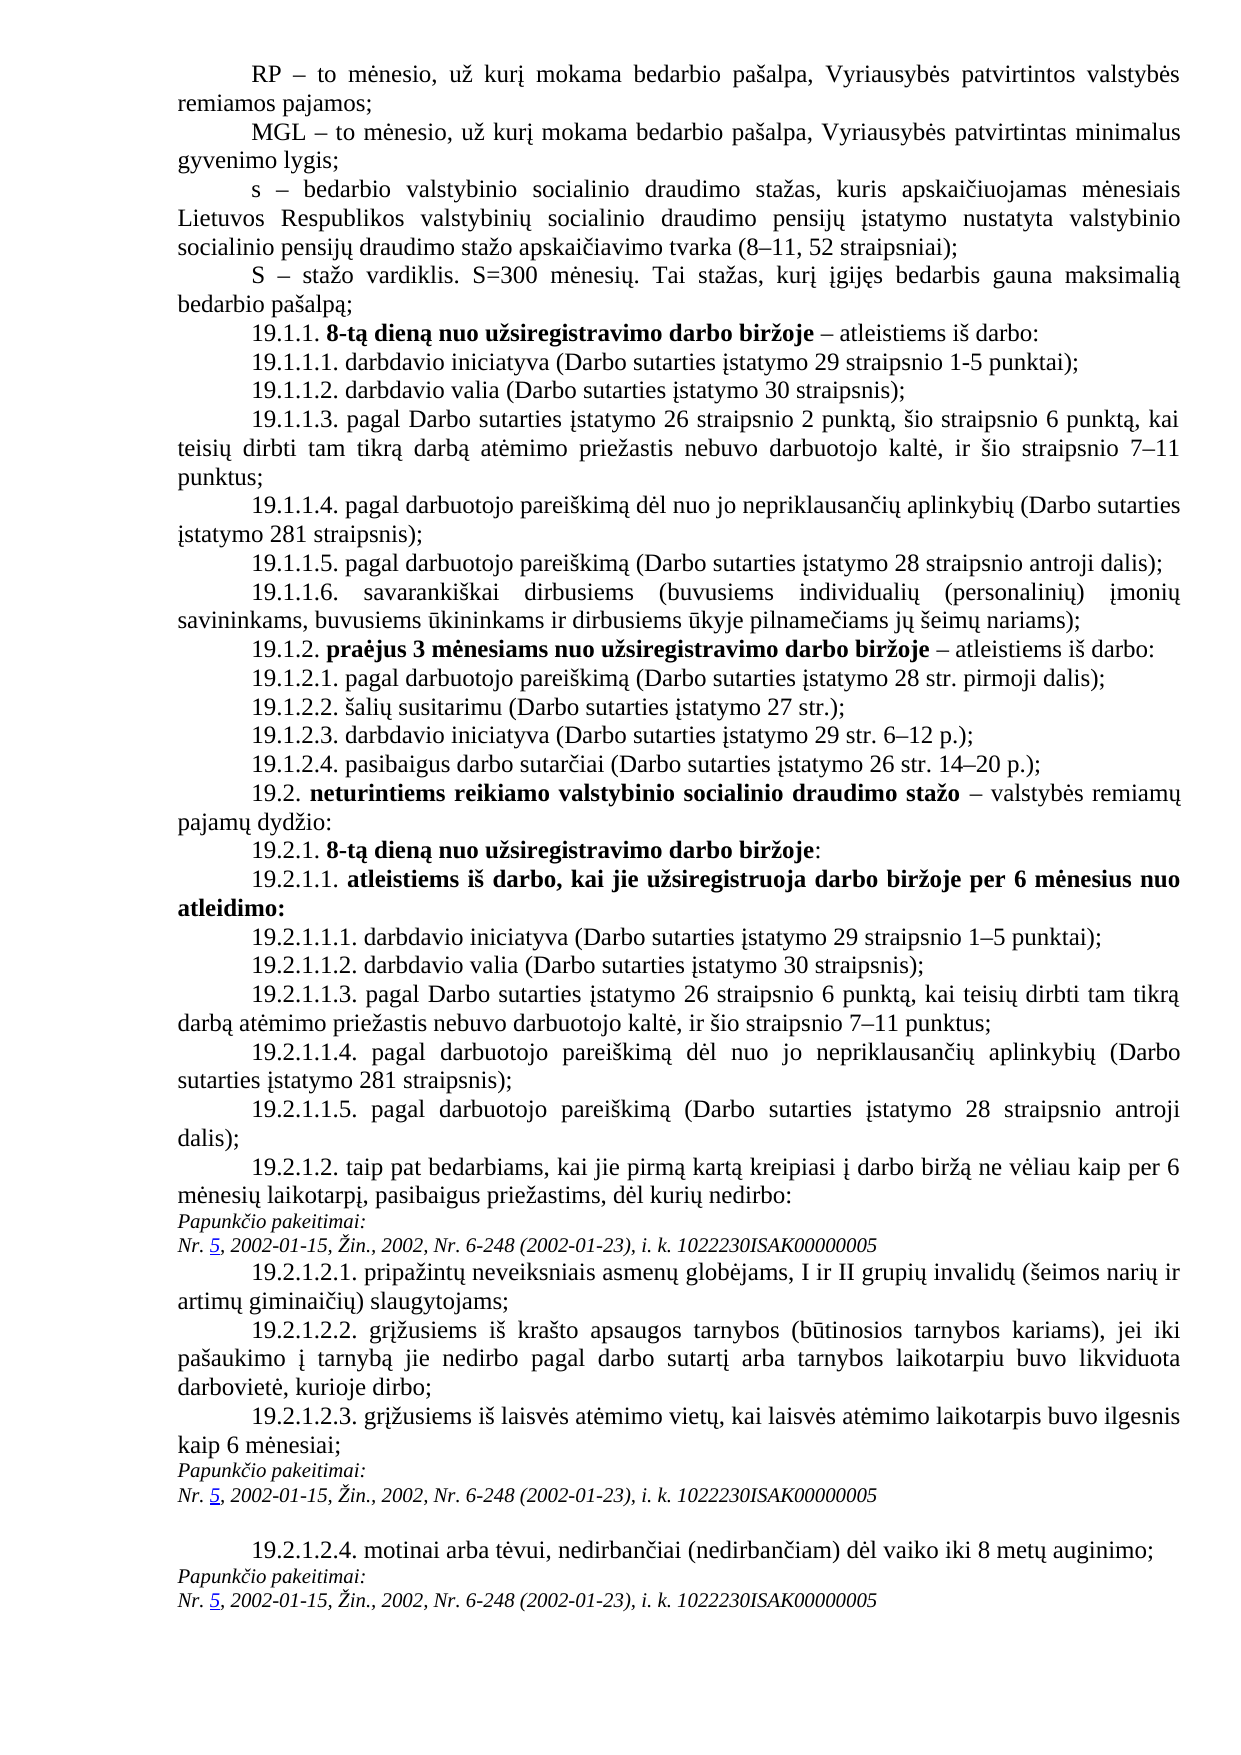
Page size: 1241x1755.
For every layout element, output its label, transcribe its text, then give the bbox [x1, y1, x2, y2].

text 19.1.1.1. darbdavio iniciatyva (Darbo sutarties įstatymo 29 straipsnio 1-5 punktai); [177, 347, 1181, 375]
text 19.1.1.5. pagal darbuotojo pareiškimą (Darbo sutarties įstatymo 28 straipsnio antroji dalis); [177, 548, 1181, 577]
text 19.2.1.1.5. pagal darbuotojo pareiškimą (Darbo sutarties įstatymo 28 straipsnio antroji dalis); [177, 1094, 1181, 1152]
text s – bedarbio valstybinio socialinio draudimo stažas, kuris apskaičiuojamas mėnesiais Lietuvos Respublikos valstybinių socialinio draudimo pensijų įstatymo nustatyta valstybinio socialinio pensijų draudimo stažo apskaičiavimo tvarka (8–11, 52 straipsniai); [177, 174, 1181, 260]
text 19.2. neturintiems reikiamo valstybinio socialinio draudimo stažo – valstybės remiamų pajamų dydžio: [177, 778, 1181, 835]
text Nr. 5, 2002-01-15, Žin., 2002, Nr. 6-248 (2002-01-23), i. k. 1022230ISAK00000005 [177, 1482, 1181, 1507]
text 19.1.2.1. pagal darbuotojo pareiškimą (Darbo sutarties įstatymo 28 str. pirmoji dalis); [177, 663, 1181, 692]
text 19.2.1.1.4. pagal darbuotojo pareiškimą dėl nuo jo nepriklausančių aplinkybių (Darbo sutarties įstatymo 281 straipsnis); [177, 1037, 1181, 1094]
text 19.2.1.2.4. motinai arba tėvui, nedirbančiai (nedirbančiam) dėl vaiko iki 8 metų auginimo; [177, 1535, 1181, 1564]
text 19.1.1. 8-tą dieną nuo užsiregistravimo darbo biržoje – atleistiems iš darbo: [177, 318, 1181, 347]
text Papunkčio pakeitimai: [177, 1564, 1181, 1588]
text 19.2.1.2.2. grįžusiems iš krašto apsaugos tarnybos (būtinosios tarnybos kariams), jei iki pašaukimo į tarnybą jie nedirbo pagal darbo sutartį arba tarnybos laikotarpiu buvo likviduota darbovietė, kurioje dirbo; [177, 1315, 1181, 1401]
text 19.1.1.6. savarankiškai dirbusiems (buvusiems individualių (personalinių) įmonių savininkams, buvusiems ūkininkams ir dirbusiems ūkyje pilnamečiams jų šeimų nariams); [177, 577, 1181, 634]
text 19.2.1.2.1. pripažintų neveiksniais asmenų globėjams, I ir II grupių invalidų (šeimos narių ir artimų giminaičių) slaugytojams; [177, 1257, 1181, 1315]
text 19.1.2.4. pasibaigus darbo sutarčiai (Darbo sutarties įstatymo 26 str. 14–20 p.); [177, 749, 1181, 778]
text MGL – to mėnesio, už kurį mokama bedarbio pašalpa, Vyriausybės patvirtintas minimalus gyvenimo lygis; [177, 117, 1181, 174]
text 19.2.1.1.1. darbdavio iniciatyva (Darbo sutarties įstatymo 29 straipsnio 1–5 punktai); [177, 922, 1181, 950]
text Papunkčio pakeitimai: [177, 1458, 1181, 1482]
text 19.1.2. praėjus 3 mėnesiams nuo užsiregistravimo darbo biržoje – atleistiems iš darbo: [177, 634, 1181, 663]
text 19.1.2.3. darbdavio iniciatyva (Darbo sutarties įstatymo 29 str. 6–12 p.); [177, 720, 1181, 749]
text 19.1.1.4. pagal darbuotojo pareiškimą dėl nuo jo nepriklausančių aplinkybių (Darbo sutarties įstatymo 281 straipsnis); [177, 490, 1181, 548]
text 19.2.1.1.2. darbdavio valia (Darbo sutarties įstatymo 30 straipsnis); [177, 950, 1181, 979]
text 19.1.1.3. pagal Darbo sutarties įstatymo 26 straipsnio 2 punktą, šio straipsnio 6 punktą, kai teisių dirbti tam tikrą darbą atėmimo priežastis nebuvo darbuotojo kaltė, ir šio straipsnio 7–11 punktus; [177, 404, 1181, 490]
text 19.2.1. 8-tą dieną nuo užsiregistravimo darbo biržoje: [177, 835, 1181, 864]
text 19.2.1.2. taip pat bedarbiams, kai jie pirmą kartą kreipiasi į darbo biržą ne vėliau kaip per 6 mėnesių laikotarpį, pasibaigus priežastims, dėl kurių nedirbo: [177, 1152, 1181, 1209]
text Papunkčio pakeitimai: [177, 1209, 1181, 1233]
text 19.1.1.2. darbdavio valia (Darbo sutarties įstatymo 30 straipsnis); [177, 375, 1181, 404]
text 19.2.1.1.3. pagal Darbo sutarties įstatymo 26 straipsnio 6 punktą, kai teisių dirbti tam tikrą darbą atėmimo priežastis nebuvo darbuotojo kaltė, ir šio straipsnio 7–11 punktus; [177, 979, 1181, 1037]
text 19.2.1.2.3. grįžusiems iš laisvės atėmimo vietų, kai laisvės atėmimo laikotarpis buvo ilgesnis kaip 6 mėnesiai; [177, 1401, 1181, 1458]
text 19.1.2.2. šalių susitarimu (Darbo sutarties įstatymo 27 str.); [177, 692, 1181, 720]
text Nr. 5, 2002-01-15, Žin., 2002, Nr. 6-248 (2002-01-23), i. k. 1022230ISAK00000005 [177, 1233, 1181, 1257]
text RP – to mėnesio, už kurį mokama bedarbio pašalpa, Vyriausybės patvirtintos valstybės remiamos pajamos; [177, 59, 1181, 117]
text S – stažo vardiklis. S=300 mėnesių. Tai stažas, kurį įgijęs bedarbis gauna maksimalią bedarbio pašalpą; [177, 260, 1181, 318]
text 19.2.1.1. atleistiems iš darbo, kai jie užsiregistruoja darbo biržoje per 6 mėnesius nuo atleidimo: [177, 864, 1181, 922]
text Nr. 5, 2002-01-15, Žin., 2002, Nr. 6-248 (2002-01-23), i. k. 1022230ISAK00000005 [177, 1588, 1181, 1612]
